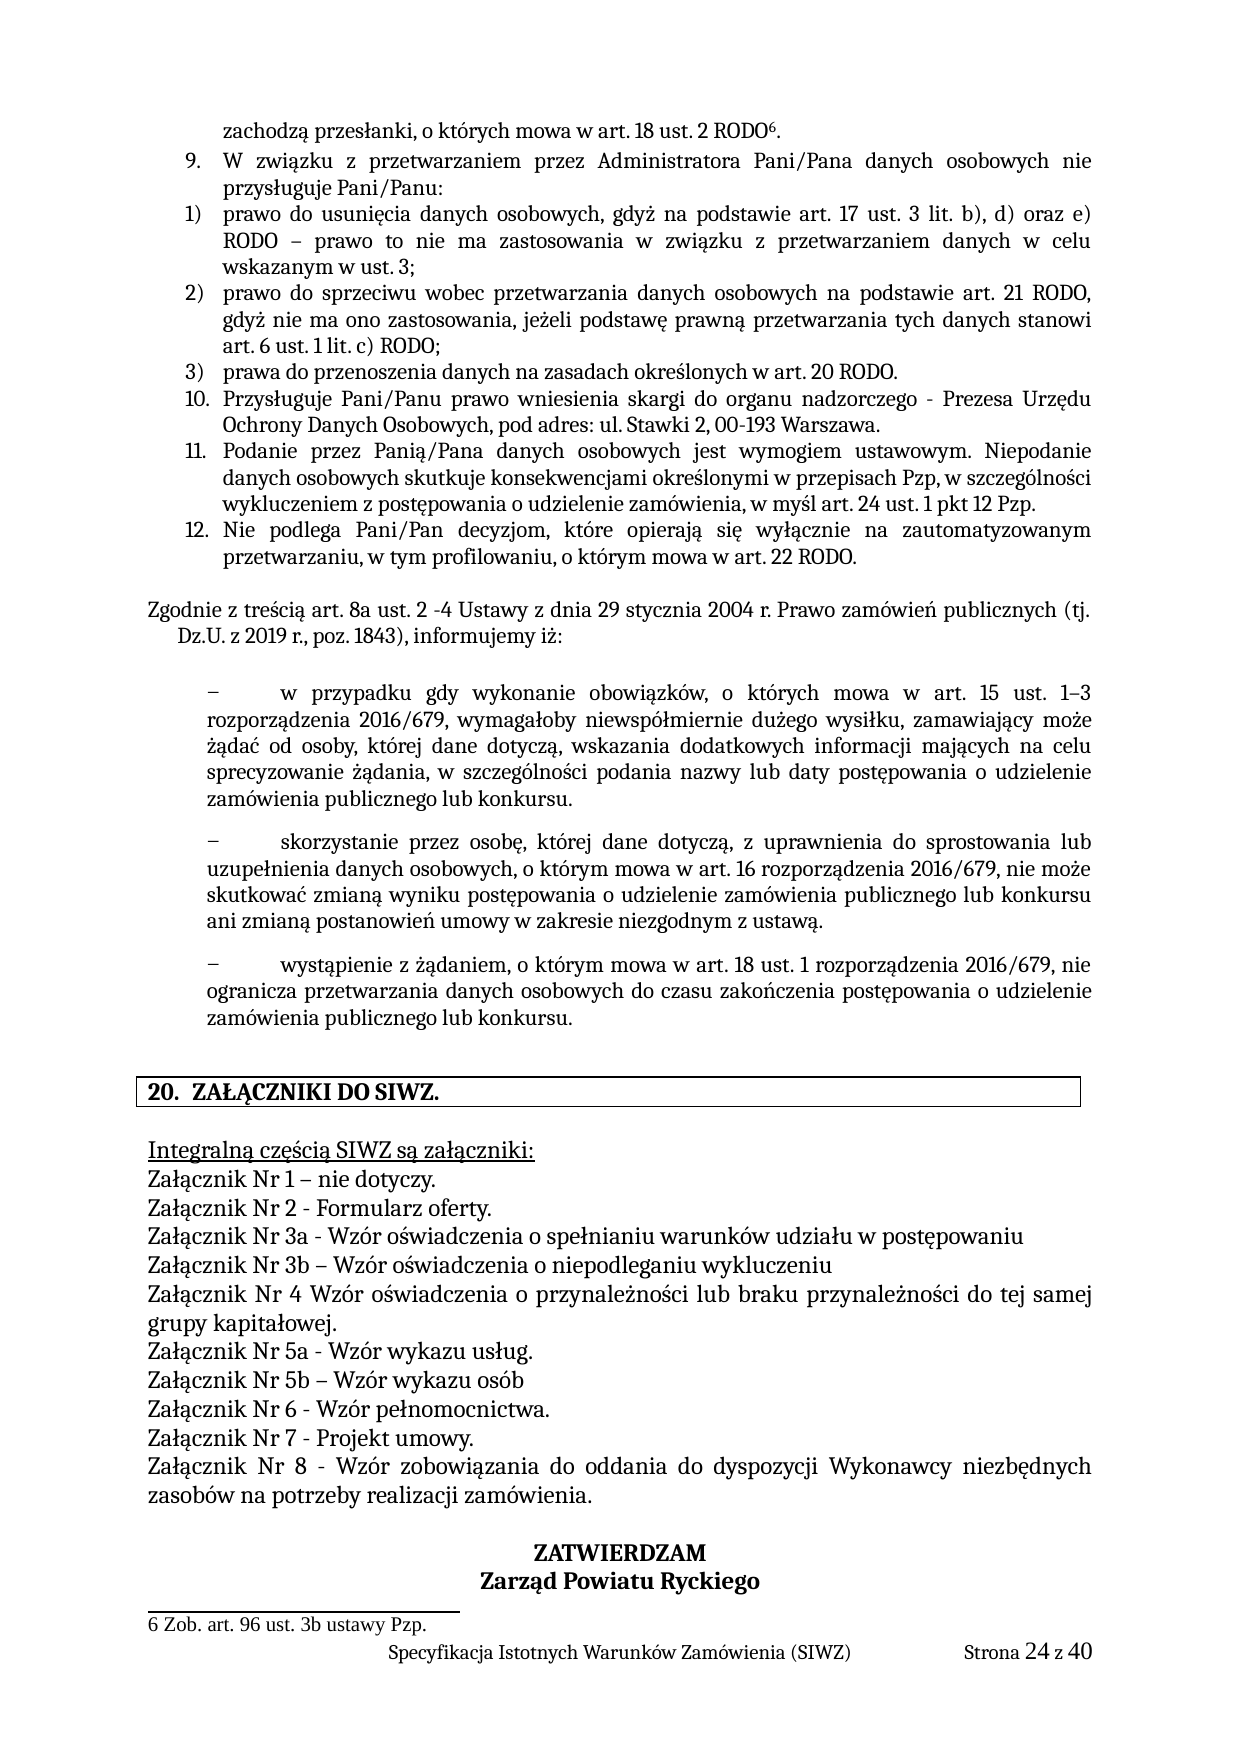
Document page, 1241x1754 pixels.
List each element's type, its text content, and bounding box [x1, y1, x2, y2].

text Załącznik Nr 2 - Formularz oferty. [148, 1193, 1093, 1222]
text Załącznik Nr 5b – Wzór wykazu osób [148, 1366, 1093, 1395]
text Zgodnie z treścią art. 8a ust. 2 -4 Ustawy z dnia 29 stycznia 2004 r. Prawo zamówień publicznych (tj. Dz.U. z 2019 r., poz. 1843), informujemy iż: [148, 596, 1093, 649]
text Integralną częścią SIWZ są załączniki: [148, 1136, 1093, 1165]
table_header ZAŁĄCZNIKI DO SIWZ. [137, 1078, 1080, 1106]
list W związku z przetwarzaniem przez Administratora Pani/Pana danych osobowych nie przysługuje Pani/Panu: [185, 148, 1093, 201]
text Załącznik Nr 1 – nie dotyczy. [148, 1165, 1093, 1193]
text Załącznik Nr 3b – Wzór oświadczenia o niepodleganiu wykluczeniu [148, 1251, 1093, 1280]
list prawo do usunięcia danych osobowych, gdyż na podstawie art. 17 ust. 3 lit. b), d) oraz e) RODO – prawo to nie ma zastosowania w związku z przetwarzaniem danych w celu wskazanym w ust. 3; [185, 201, 1093, 280]
list Nie podlega Pani/Pan decyzjom, które opierają się wyłącznie na zautomatyzowanym przetwarzaniu, w tym profilowaniu, o którym mowa w art. 22 RODO. [185, 517, 1093, 570]
text Zarząd Powiatu Ryckiego [148, 1567, 1093, 1596]
text Załącznik Nr 3a - Wzór oświadczenia o spełnianiu warunków udziału w postępowaniu [148, 1222, 1093, 1251]
list w przypadku gdy wykonanie obowiązków, o których mowa w art. 15 ust. 1–3 rozporządzenia 2016/679, wymagałoby niewspółmiernie dużego wysiłku, zamawiający może żądać od osoby, której dane dotyczą, wskazania dodatkowych informacji mających na celu sprecyzowanie żądania, w szczególności podania nazwy lub daty postępowania o udzielenie zamówienia publicznego lub konkursu. [207, 679, 1093, 812]
text Załącznik Nr 7 - Projekt umowy. [148, 1423, 1093, 1452]
text Załącznik Nr 6 - Wzór pełnomocnictwa. [148, 1395, 1093, 1423]
text Zob. art. 96 ust. 3b ustawy Pzp. [148, 1612, 1093, 1636]
text Załącznik Nr 8 - Wzór zobowiązania do oddania do dyspozycji Wykonawcy niezbędnych zasobów na potrzeby realizacji zamówienia. [148, 1452, 1093, 1510]
list prawo do sprzeciwu wobec przetwarzania danych osobowych na podstawie art. 21 RODO, gdyż nie ma ono zastosowania, jeżeli podstawę prawną przetwarzania tych danych stanowi art. 6 ust. 1 lit. c) RODO; [185, 280, 1093, 359]
text Załącznik Nr 4 Wzór oświadczenia o przynależności lub braku przynależności do tej samej grupy kapitałowej. [148, 1280, 1093, 1337]
list Przysługuje Pani/Panu prawo wniesienia skargi do organu nadzorczego - Prezesa Urzędu Ochrony Danych Osobowych, pod adres: ul. Stawki 2, 00-193 Warszawa. [185, 386, 1093, 438]
list wystąpienie z żądaniem, o którym mowa w art. 18 ust. 1 rozporządzenia 2016/679, nie ogranicza przetwarzania danych osobowych do czasu zakończenia postępowania o udzielenie zamówienia publicznego lub konkursu. [207, 951, 1093, 1031]
text Załącznik Nr 5a - Wzór wykazu usług. [148, 1337, 1093, 1366]
list prawa do przenoszenia danych na zasadach określonych w art. 20 RODO. [185, 359, 1093, 386]
text zachodzą przesłanki, o których mowa w art. 18 ust. 2 RODO. [223, 118, 1093, 144]
list skorzystanie przez osobę, której dane dotyczą, z uprawnienia do sprostowania lub uzupełnienia danych osobowych, o którym mowa w art. 16 rozporządzenia 2016/679, nie może skutkować zmianą wyniku postępowania o udzielenie zamówienia publicznego lub konkursu ani zmianą postanowień umowy w zakresie niezgodnym z ustawą. [207, 828, 1093, 934]
text ZATWIERDZAM [148, 1538, 1093, 1567]
list Podanie przez Panią/Pana danych osobowych jest wymogiem ustawowym. Niepodanie danych osobowych skutkuje konsekwencjami określonymi w przepisach Pzp, w szczególności wykluczeniem z postępowania o udzielenie zamówienia, w myśl art. 24 ust. 1 pkt 12 Pzp. [185, 438, 1093, 517]
